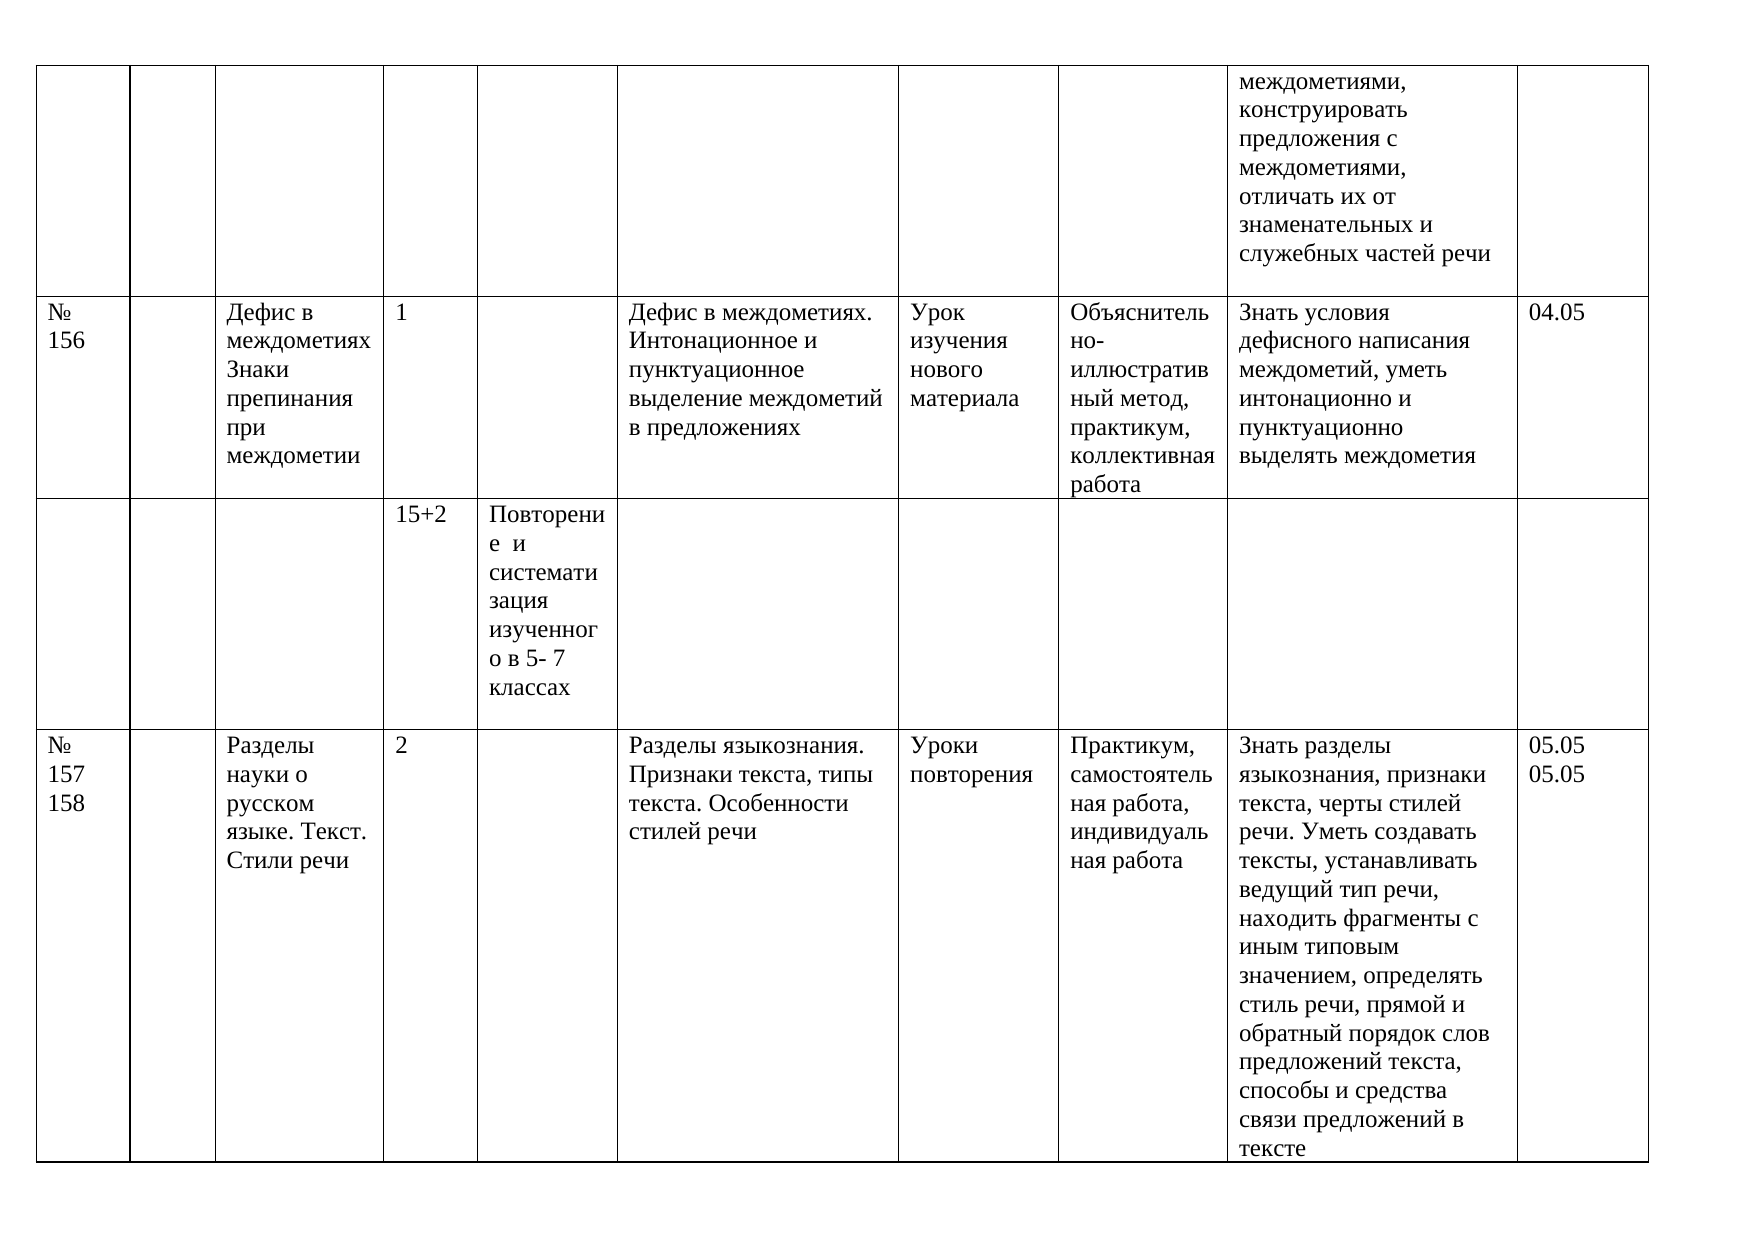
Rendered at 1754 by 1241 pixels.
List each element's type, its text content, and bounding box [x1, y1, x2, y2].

table_cell [478, 66, 617, 296]
table_cell [216, 66, 383, 296]
table_cell 05.05 05.05 [1518, 730, 1648, 1161]
table_cell [1228, 499, 1517, 729]
table_cell № 156 [37, 297, 129, 498]
table_cell [1059, 499, 1227, 729]
table_cell [1518, 499, 1648, 729]
table_cell [216, 499, 383, 729]
table_cell [131, 499, 215, 729]
table_cell 1 [384, 297, 477, 498]
table_cell Знать условия дефисного написания междометий, уметь интонационно и пунктуационно выделять междометия [1228, 297, 1517, 498]
table_cell Разделы языкознания. Признаки текста, типы текста. Особенности стилей речи [618, 730, 898, 1161]
table_cell [384, 66, 477, 296]
table_cell Разделы науки о русском языке. Текст. Стили речи [216, 730, 383, 1161]
table_cell [618, 499, 898, 729]
table_cell [899, 499, 1058, 729]
table_cell [37, 66, 129, 296]
table_cell [1518, 66, 1648, 296]
table_cell Объяснительно-иллюстративный метод, практикум, коллективная работа [1059, 297, 1227, 498]
table_cell Уроки повторения [899, 730, 1058, 1161]
table_cell междометиями, конструировать предложения с междометиями, отличать их от знаменательных и служебных частей речи [1228, 66, 1517, 296]
table_header Рабочая программа Наименование учебного предмета Русский язык_________________________________________________________________________________ Класс 7 Уровень общего образования базовый Учитель Ярцева Татьяна Васильевна___________________________________________________________________ Срок реализации программы, учебный год 2014-2015уч.год___________________________________________________________________________ Количество часов по учебному плану всего час.175.. в год; в неделю 5 час Рабочая программа составлена в соответствии с федеральным государственным стандартом , учебным планом на основе авторской программы под редакцией М.Т.Баранова,Т.А Ладыженской, Н.М.Шанского М., Просвещение, 2008. (название, автор, год издания, кем рекомендовано) Учебник «Русский язык» 7 класс. Авторы Ладыженская Т.А., Баранов М.Т., Тростенцова Л.А., Комисарова Л.Ю. М.: «Просвещение» 2010 го (название, автор, год издания, кем рекомендовано) Рабочую программу составил (а) Ярцева Т.В. Аннотация к рабочей программе. Пояснительная записка Статус документа Настоящая программа по русскому языку для VII класса создана на основе федерального компонента государственного стандарта основного общего образования и программы «Русский язык» под редакцией М.Т. Баранова, Т.А. Ладыженской, Н.М. Шанского Москва «Просвещение» 2008 год. Программа детализирует и раскрывает содержание стандарта, определяет общую стратегию обучения, воспитания и развития учащихся средствами учебного предмета в соответствии с целями изучения русского языка, которые определены стандартом. На изучение программы по русскому языку отведено 170 часов (5 часов в неделю), так как согласно программе М.Т. Баранова по русскому языку для 5-9 классов, которая имеет расхождения с БУПом по распределению общего количества часов на русский язык, отводя в 6 классе 5 часов вместо 6, а в 7 классе 5 часов вместо 4. Из компонента образовательного учреждения добавлен 1 час на реализацию программы. программа реализуется посредством работы по учебнику «Русский язык» 7 класс авторов М.Т. Баранова, Т.А. Ладыженской Москва «Просвещение» 2011 год. В календарно-тематическое планирование добавлено 5 часов согласно учебного плана школына35недель, в неделю 5часов. Структура документа Рабочая программа по русскому языку представляет собой целостный документ, включающий шесть разделов: пояснительную записку; учебно-тематический план; содержание тем учебного курса; требования к уровню подготовки учащихся; перечень учебно-методического обеспечения и каледарно-тематическое планирование. Общая характеристика учебного предмета Язык – по своей специфике и социальной значимости – явление уникальное: он является средством общения и формой передачи информации, средством хранения и усвоения знаний, частью духовной культуры русского народа, средством приобщения к богатствам русской культуры и литературы. Русский язык – государственный язык Российской Федерации, средство межнационального общения и консолидации народов России. Владение родным языком, умение общаться, добиваться успеха в процессе коммуникации являются теми характеристиками личности, которые во многом определяют достижения человека практически во всех областях жизни, способствуют его социальной адаптации к изменяющимся условиям современного мира. В системе школьного образования учебный предмет «Русский язык» занимает особое место: является не только объектом изучения, но и средством обучения. Как средство познания действительности русский язык обеспечивает развитие интеллектуальных и творческих способностей ребенка, развивает его абстрактное мышление, память и воображение, формирует навыки самостоятельной учебной деятельности, самообразования и самореализации личности. Будучи формой хранения и усвоения различных знаний, русский язык неразрывно связан со всеми школьными предметами и влияет на качество усвоения всех других школьных предметов, а в перспективе способствует овладению будущей профессией. Содержание обучения русскому языку отобрано и структурировано на основе компетентностного подхода. В соответствии с этим в VII классе формируются и развиваются коммуникативная, языковая, лингвистическая (языковедческая) и культуроведческая компетенции. Коммуникативная компетенция – овладение всеми видами речевой деятельности и основами культуры устной и письменной речи, базовыми умениями и навыками использования языка в жизненно важных для данного возраста сферах и ситуациях общения. Языковая и лингвистическая (языковедческая) компетенции – освоение необходимых знаний о языке как знаковой системе и общественном явлении, его устройстве, развитии и функционировании; овладение основными нормами русского литературного языка; обогащение словарного запаса и грамматического строя речи учащихся; формирование способности к анализу и оценке языковых явлений и фактов, необходимых знаний о лингвистике как науке; умение пользоваться различными лингвистическими словарями. Культуроведческая компетенция – осознание языка как языка русского народ, владение нормами русского речевого этикета, культурой межнационального общения. Курс русского языка для VII класса направлен на совершенствование речевой деятельности учащихся на основе овладения знаниями об устройстве русского языка и особенностях его употребления в разных условиях общения, на базе усвоения основных норм русского литературного языка, речевого этикета. Учитывая то, что сегодня обучение русскому языку происходит в сложных условиях, когда снижается общая культура населения, расшатываются нормы литературного языка, в программе усилен аспект культуры речи. Содержание обучения ориентировано на развитие личности ученика, воспитание культурного человека, владеющего нормами литературного языка, способного свободно выражать свои мысли и чувства в устной и письменной форме, соблюдать этические нормы общения. Рабочая программа предусматривает формирование таких жизненно важных умений, как различные виды чтения, информационная переработка текстов, поиск информации в различных источниках, а также способность передавать ее в соответствии с условиями общения. Доминирующей идеей курса является интенсивное речевое и интеллектуальное развитие учащихся. Русский язык представлен в программе перечнем не только тех дидактических единиц, которые отражают устройство языка, но и тех, которые обеспечивают речевую деятельность. Каждый тематический блок программы включает перечень лингвистических понятий, обозначающих языковые и речевые явления, указывает на особенности функционирования этих явлений и называет основные виды учебной деятельности, которые отрабатываются в процессе изучения данных понятий. Таким образом, программа создает условия для реализации деятельностного подхода к изучению русского языка в школе. Идея взаимосвязи речевого и интеллектуального развития нашла отражение и в структуре программы. Она, как уже отмечено, состоит их трех тематических блоков. В первом представлены дидактические единицы, обеспечивающие формирование навыков речевого общения; во втором – дидактические единицы, которые отражают устройство языка и являются базой для развития речевой компетенции учащихся; в третьем – дидактические единицы, отражающие историю и культуру народа и обеспечивающие культурно-исторический компонент курса русского языка в целом. Указанные блоки в учебном процессе неразрывно взаимосвязаны или интегрированы. Так, например, при обучении морфологии учащиеся не только получают соответствующие знания и овладевают необходимыми умениями и навыками, но и совершенствуют все виды речевой деятельности, различные коммуникативные навыки, а также углубляют представление о родном языке как национально-культурном феномене. Таким образом, процессы осознания языковой системы и личный опыт использования языка в определенных условиях, ситуациях общения оказываются неразрывно связанными друг с другом. Цели обучения Курс русского языка направлен на достижение следующих целей, обеспечивающих реализацию личностно-ориентированного, когнитивно-коммуникативного, деятельностного подходов к обучению родному языку: воспитание гражданственности и патриотизма, сознательного отношения к языку как явлению культуры, основному средству общения и получения знаний в разных сферах человеческой деятельности; воспитание интереса и любви к русскому языку; совершенствование речемыслительной деятельности, коммуникативных умений и навыков, обеспечивающих свободное владение русским литературным языком в разных сферах и ситуациях его использования; обогащение словарного запаса и грамматического строя речи учащихся; развитие готовности и способности к речевому взаимодействию и взаимопониманию, потребности к речевому самосовершенствованию; освоение знаний о русском языке, его устройстве и функционировании в различных сферах и ситуациях общения; о стилистических ресурсах русского языка; об основных нормах русского литературного языка; о русском речевом этикете; формирование умений опознавать, анализировать, классифицировать языковые факты, оценивать их с точки зрения нормативности, соответствия ситуации и сфере общения; умений работать с текстом, осуществлять информационный поиск, извлекать и преобразовывать необходимую информацию. Место предмета «Русский язык» в базисном учебном плане МОУ «Енисейская СОШ» предусматривается обязательное изучение русского (родного) языка в VII классе – 175 часов. Общие учебные умения, навыки и способы деятельности Направленность курса на интенсивное речевое и интеллектуальное развитие создает условия и для реализации надпредметной функции, которую русский язык выполняет в системе школьного образования. В процессе обучения ученик получает возможность совершенствовать общеучебные умения, навыки, способы деятельности, которые базируются на видах речевой деятельности и предполагают развитие речемыслительных способностей. В процессе изучения русского (родного) языка совершенствуются и развиваются следующие общеучебные умения: коммуникативные (владение всеми видами речевой деятельности и основами культуры устной и письменной речи, базовыми умениями и навыками использования языка в жизненно важных для учащихся сферах и ситуациях общения), интеллектуальные (сравнение и сопоставление, соотнесение, синтез, обобщение, абстрагирование, оценивание и классификация), информационные (умение осуществлять библиографический поиск, извлекать информацию из различных источников, умение работать с текстом), организационные (умение формулировать цель деятельности, планировать ее, осуществлять самоконтроль, самооценку, самокоррекцию). Результаты обучения Результаты обучения представлены в Требованиях к уровню подготовки выпускников основной школы, которые содержат следующие компоненты: знать/понимать – перечень необходимых для усвоения каждым учащимся знаний; уметь – перечень конкретных умений и навыков по русскому языку, основных видов речевой деятельности; выделена также группа знаний и умений, востребованных в практической деятельности ученика и его повседневной жизни. Раздел III. Содержание тем учебного курса. Русский язык как развивающееся явление (1 ч) ПОВТОРЕНИЕ ПРОЙДЕННОГО В V—VI КЛАССАХ (12 +2) Публицистический стиль, его жанры, языковые особенности. МОРФОЛОГИЯ. ОРФОГРАФИЯ. КУЛЬТУРА РЕЧИ (129+26) Причастие (25 ч + 6ч) I. Повторение пройденного о глаголе в V и VI классах. Причастие. Свойства прилагательных и глаголов у причас­тия. Синтаксическая роль причастий в предложении. Действительные и страдательные причастия. Полные и краткие страда­тельные причастия. Причастный оборот; выделение запятыми причастного оборота. Текстообразующая роль причастий. Склонение полных причастий и правописание гласных в па­дежных окончаниях причастий. Образование действительных и страдательных причастий настоящего и прошедшего времени (ознакомление). Не с причастиями. Правописание гласных в суффиксах дей­ствительных и страдательных причастий. Одна и две буквы н в суффиксах полных причастий и прилагательных, образованных от глаголов. Одна буква н в кратких причастиях. II. Умение правильно ставить ударение в полных и кратких страда­ тельных причастиях (принесённый, принесён, принесена, принесено, при­ несены), правильно употреблять причастия с суффиксом -ся, согласовывать причастия с определяемыми существительными, строить предложения с причастным оборотом. III. Описание внешности человека: структура текста, языковые особенности (в том числе специальные «портретные» слова). Устный пересказ исходного текста с описанием внешности. Выборочное изложение текста с описанием внешности. Описание внешности знакомого по личным впечатлениям, по фотографии. Виды публичных общественно-политических выступлений. Их структура. Деепричастие (10 ч + 2 ч) I. Повторение пройденного о глаголе в V и VI классах. Деепричастие. Глагольные и наречные свойства деепричас­тия. Синтаксическая роль деепричастий в предложении. Тексто­образующая роль деепричастий. Деепричастный оборот; знаки препинания при деепричастном обороте. Выделение одиночного деепричастия запятыми (ознакомление). Деепричастия совер­шенного и несовершенного вида и их образование. Не с деепричастиями. II. Умение правильно строить предложение с деепричастным оборотом. III. Рассказ по картине. Наречие (28 ч + 6 ч) I. Наречие как часть речи. Синтаксическая роль наречий в предложении. Степени сравнения наречий и их образование. Текстообразующая роль наречий. Словообразование наречий. Правописание не с наречиями на -о и -е; не- и ни- в наречиях. Одна и две буквы я в наречиях на -о и -е. Буквы о я е после шипящих на конце наречий. Суффиксы -о и -а на конце наречий. Дефис между частями слова в наречиях. Слитные и раздельные написания наречий. Буква ъ после шипя­щих на конце наречий. II. Умение правильно ставить ударение в наречиях. Умение использовать в речи наречия-синонимы и антонимы. III. Описание действий как вид текста: структура текста, его языковые особенности. Пересказ исходного текста с описанием действий. Категория состояния (4+2 ч) I. Категория состояния как часть речи. Ее отличие от наречий. Синтаксическая роль слов категории состояния. II. Выборочное изложение текста с описанием состояния человека или природы. СЛУЖЕБНЫЕ ЧАСТИ РЕЧИ. КУЛЬТУРА РЕЧИ (1 ч) Предлог (11 ч + 2 ч) I. Предлог как служебная часть речи. Синтаксическая роль предлогов в предложении. Непроизводные и производные предлоги. Простые и составные предлоги. Текстообразующая роль предлогов. Слитные и раздельные написания предлогов (в течение, ввиду, вследствие и др.). Дефис в предлогах из-за, из-под. II. Умение правильно употреблять предлоги в и на, с и из. Умение правильно употреблять существительные с предлогами по, благодаря, согласно, вопреки. Умение пользоваться в речи предлогами-синонимами. III. Рассказ от своего имени на основе прочитанного. Рассказ на основе увиденного на картине. Союз (16 ч + 2 ч) I. Союз как служебная часть речи. Синтаксическая роль союзов в предложении. Простые и составе союзы. Союзы сочинительные и подчинительные; сочинительные союзы — соеди­нительные, разделительные и противительные. Употребление сочинительных союзов в простом и сложном предложениях; употребление подчинительных союзов в сложном предложении. Тек­стообразующая роль союзов. Слитные и раздельные написания союзов. Отличие на письме союзов зато, тоже, чтобы от местоимений с предлогом и частица­ми и союза также от наречия так с частицей же. II. Умение пользоваться в речи союзами-синонимами. III. Устное рассуждение на дискуссионную тему; его языковые особенности. Частица (18 ч + 4 ч) I. Частица как служебная часть речи. Синтаксическая роль частиц в предложении. Формообразующие и смысловые частицы. Текстообразующая роль частиц. Различение на письме частиц не и ни. Правописание не и ни с различными частями речи. II. Умение выразительно читать предложения с модальными частицами. III. Рассказ по данному сюжету. Междометие. Звукоподражательные слова (4 ч) I. Междометие как часть речи. Синтаксическая роль междометий в предложении. Звукоподражательные слова и их отличие от междометий. Дефис в междометиях. Интонационное выделение междоме­тий. Запятая и восклицательный знак при междометиях. II. Умение выразительно читать предложения с междометиями. ПОВТОРЕНИЕ И СИСТЕМАТИЗАЦИЯ ПРОЙДЕННОГО В VII КЛАССЕ (12 ч + 2 ч) Сочинение-рассуждение на морально-этическую тему или публичное выступление на эту тему. Календарно-тематическое планирование Раздел IV. Требования к уровню подготовки учащихся за курс VII класса Учащиеся должны знать/понимать определения основных изученных в 7-ом классе языковых явлений, речеведческих понятий, орфографических и пунктуационных правил, обосновывать свои ответы, приводя нужные примеры; уметь: речевая деятельность: аудирование: - адекватно понимать содержание научно-учебного и художественного текста, воспринимаемого на слух; - выделять основную и дополнительную информацию текста, определять его принадлежность к типу речи; - составлять план текста, производить полный и сжатый пересказ (устный и письменный); - обнаруживать ошибки в содержании и речевом оформлении устного высказывания одноклассника; чтение: - дифференцировать известную и неизвестную информацию прочитанного текста; - выделять иллюстрирующую, аргументирующую информацию; - находить в тексте ключевые слова и объяснять их лексическое значение; - проводить маркировку текста (подчёркивать основную информацию, выделять непонятные слова и орфограммы текста, делить текст на части и т. п.); - составлять тезисный план исходного текста; - владеть ознакомительным, изучающим и просмотровым видами чтения; - прогнозировать содержание текста по данному началу; с помощью интонации передавать авторское отношение к предмету речи при чтении текста вслух; говорение: - сохранять при устном изложении, близком к тексту, типологическую структуру и выразительные языковые речевые средства; - создавать собственные высказывания, соответствующие требованиям точности, логичности, выразительности речи; - строить небольшое по объёму устное высказывание на основе данного плана; - формулировать выводы (резюме) по итогам урока, по результатам проведённого языкового анализа, после выполнения упражнения и т. п.; - размышлять о содержании прочитанного или прослушанного текста лингвистического содержания, соблюдать основные лексические и грамматические нормы современного русского литературного языка, нормы устной речи (орфоэпические, интонационные); - уместно использовать этикетные формулы, жесты, мимику в устном общении с учётом речевой ситуации; письмо: - сохранять при письменном изложении типологическую структуру исходного текста и его выразительные языковые и речевые средства; - создавать собственные высказывания, соответствующие требованиям точности, логичности и выразительности речи; - писать тексты-размышления на лингвистические, морально-этические темы дискуссионного характера; - соблюдать основные лексические и грамматические нормы современного русского литературного языка, а также нормы письменной речи (орфографические, пунктуационные); - уместно употреблять пословицы, поговорки, крылатые выражения, фразеологизмы в связном тексте; - использовать лингвистические словари при подготовке к сочинению и при редактировании текста; - редактировать текст с использованием богатых возможностей лексической, словообразовательной, грамматической синонимии; текст: - анализировать тексты с точки зрения их соответствия требованиям точности и логичности речи; - рецензировать чужие тексты и редактировать собственные с учётом требований к построению связного текста; - устанавливать в тексте ведущий тип речи, находить в нём фрагменты с иным типовым значением; - определять стиль речи, прямой и обратный порядок слов в предложениях текста, способы и средства связи предложений в тексте; фонетика и орфоэпия: - проводить фонетический и орфоэпический разбор слов; - правильно произносить широко употребляемые служебные части речи; - анализировать собственную и чужую речь с точки зрения соблюдения орфоэпических норм; морфемика и словообразование: - по типичным суффиксам и окончанию определять изученные части и их формы; - объяснять значение слова, его написание и грамматические признаки, опираясь на словообразовательный анализ и морфемные модели слов; - определять способы образования слов различных частей речи; - анализировать словообразовательные гнёзда на основе учебного словообразовательного словаря; - составлять словообразовательные гнёзда однокоренных слов (простые случаи); - с помощью школьного этимологического словаря комментировать исторические изменения в морфемной структуре слова; лексикология и фразеология: - соблюдать лексические нормы, употреблять слова в соответствии с их лексическим значением, с условиями и задачами общения; - толковать лексическое значение общеупотребительных слов и фразеологизмов; - пользоваться различными видами лексических словарей; - находить справку о значении и происхождении фразеологического сочетания во фразеологическом словаре; - использовать синонимы как средство связи предложений в тексте и как средство устного неоправданного повтора; - проводить элементарный анализ художественного текста, обнаруживая в нём примеры употребления слова в переносном значении; морфология: - различать постоянные и непостоянные морфологические признаки частей речи и проводить морфологический разбор слов всех частей речи; - правильно, уместно и выразительно употреблять слова изученных частей речи; - использовать знания и умения по морфологии в практике правописания и проведения синтаксического анализа предложения; орфография: - владеть правильным способом применения изученных правил орфографии; - учитывать значение, морфемное строение и грамматическую характеристику слов при выборе правильного написания; - аргументировать тезис о системном характере русской орфографии; синтаксис и пунктуация: - составлять схемы именных, глагольных и наречных словосочетаний и конструировать словосочетания по предложенной схеме; - определять синтаксическую роль всех самостоятельных частей речи; - различать и конструировать сложные предложения с сочинительными и подчинительными союзами; - использовать сочинительные союзы как средство связи предложений в тексте; - соблюдать правильную интонацию предложений в речи; - устно объяснить пунктуацию предложений изученных конструкий, использовать на письме графические обозначения, строить пунктуационные схемы предложений; - самостоятельно подбирать примеры на изученные пунктуационные правила. Виды и формы контроля знаний, умений и навыков учащихся 7 класса: диктант (с грамматическим заданием, объяснительный, предупредительный, выборочный, графический, «Проверь себя», словарный, творческий, свободный), сочинение (по картине, по воображению, по данному сюжету, на материале жизненного опыта), изложение (выборочное, подробное), тест, комплексный анализ текста. Нормы оценки знаний умений и навыков учащихся При оценке знаний умений и навыков учащихся руководствоваться Приложением №1 к Программе общеобразовательных учреждений «Русский язык» 5-9 классы. Авторы М.Т.Баранов и другие. М.: Просвещение, 2008 год. Раздел V. Учебно-методическое обеспечение. Литература для учителя Русский язык. Рабочие программы. Предметная линия учебников Т.А. Ладыженской, М.Т. Баранова, Л.А.Тростенцовой и других. 5-9 классы.- М.: Просвещение, 2011. . 9-11 классы – М.: Просвещение, 2011 С.В. Абрамова Русский язык. Проектная работа старшеклассников- М.:Просвещение, 2011 Г.А. Богданова Уроки русского языка в 7 кл. / Г. А. Богданова. - СПб., 2004. Г.А. Богданова Сборник диктантов по русскому языку: 5-9 классы. / Г. А. Богданова. - М.: Просвещение, 2005. М.Г. Бройде Занимательные упражнения по русскому языку: 5-9 классы. – М.: ВАКО, 2012. Г.Г. Граник Секреты орфографии / Г. Г. Граник, С. М. Бондаренко, Л. А. Концевая. - М., 1991. А.Д. Дейкина Универсальные дидактические материалы по русскому языку: 5-6 классы / А. Д. Дейкина, Т. М. Пахнова. - М.: АРКТИ, 1999. Н.В. Егорова Контрольно-измерительные материалы. Русский язык. 7 класс – М.:ВАКО, 2010 П.Ф. Ивченков Обучающее изложение: 5-9 кл. / П. Ф. Ивченков. - М., 1994. В.И. Капинос Развитие речи: теория и практика обучения: 5-7 классы / В. И. Капинос, Н. Н. Сергеева, М. Н. Соловейчик. - М., 1991. Н.А. Сенина Русский язык. Тесты для промежуточного контроля. 7 класс – Ростов н/Д: Легион, 2009 Литература для учащихся С.В. Антонова, Т.И. Гулякова Русский язык: 7 класс: контрольные работы тестовой формы – М.: Вентана-Граф, 2012 Кодухов В. И. Рассказы о синонимах/ В. И. Кодухов. - М., 1986 Михайлова С. Ю. Ключи к орфографии / С. Ю. Михайлова. - М.: Просвещение, 2006. Олимпиады по русскому языку / Сост. О. Н. Белявская. - Минск, 1995. Русский язык: Учебник для 7 кл. общеобразовательных учреждений /Т. А. Ладыженская, М. Т. Баранов, Л. А. Тростенцова и др. - 33-е издание, доработанное. - М.: Просвещение, 2010. С.В. Савченкова Рабочая тетрадь по русскому языку: 7-й кл.: к учебнику Т.А. Ладыженской- М.: АСТ, 2012. [31, 59, 1648, 1168]
table_cell 04.05 [1518, 297, 1648, 498]
table_cell 2 [384, 730, 477, 1161]
table_cell [1059, 66, 1227, 296]
table_cell [131, 730, 215, 1161]
table_cell [131, 297, 215, 498]
table_cell Повторение и систематизация изученного в 5- 7 классах [478, 499, 617, 729]
table_cell № 157 158 [37, 730, 129, 1161]
table_cell Знать разделы языкознания, признаки текста, черты стилей речи. Уметь создавать тексты, устанавливать ведущий тип речи, находить фрагменты с иным типовым значением, определять стиль речи, прямой и обратный порядок слов предложений текста, способы и средства связи предложений в тексте [1228, 730, 1517, 1161]
table_cell [478, 730, 617, 1161]
table_cell Дефис в междометиях Знаки препинания при междометии [216, 297, 383, 498]
table_cell 15+2 [384, 499, 477, 729]
table_cell Урок изучения нового материала [899, 297, 1058, 498]
table_cell [899, 66, 1058, 296]
table_cell [37, 499, 129, 729]
table_cell Дефис в междометиях. Интонационное и пунктуационное выделение междометий в предложениях [618, 297, 898, 498]
table_cell Практикум, самостоятельная работа, индивидуальная работа [1059, 730, 1227, 1161]
table_cell [478, 297, 617, 498]
table_cell [618, 66, 898, 296]
table_cell [131, 66, 215, 296]
